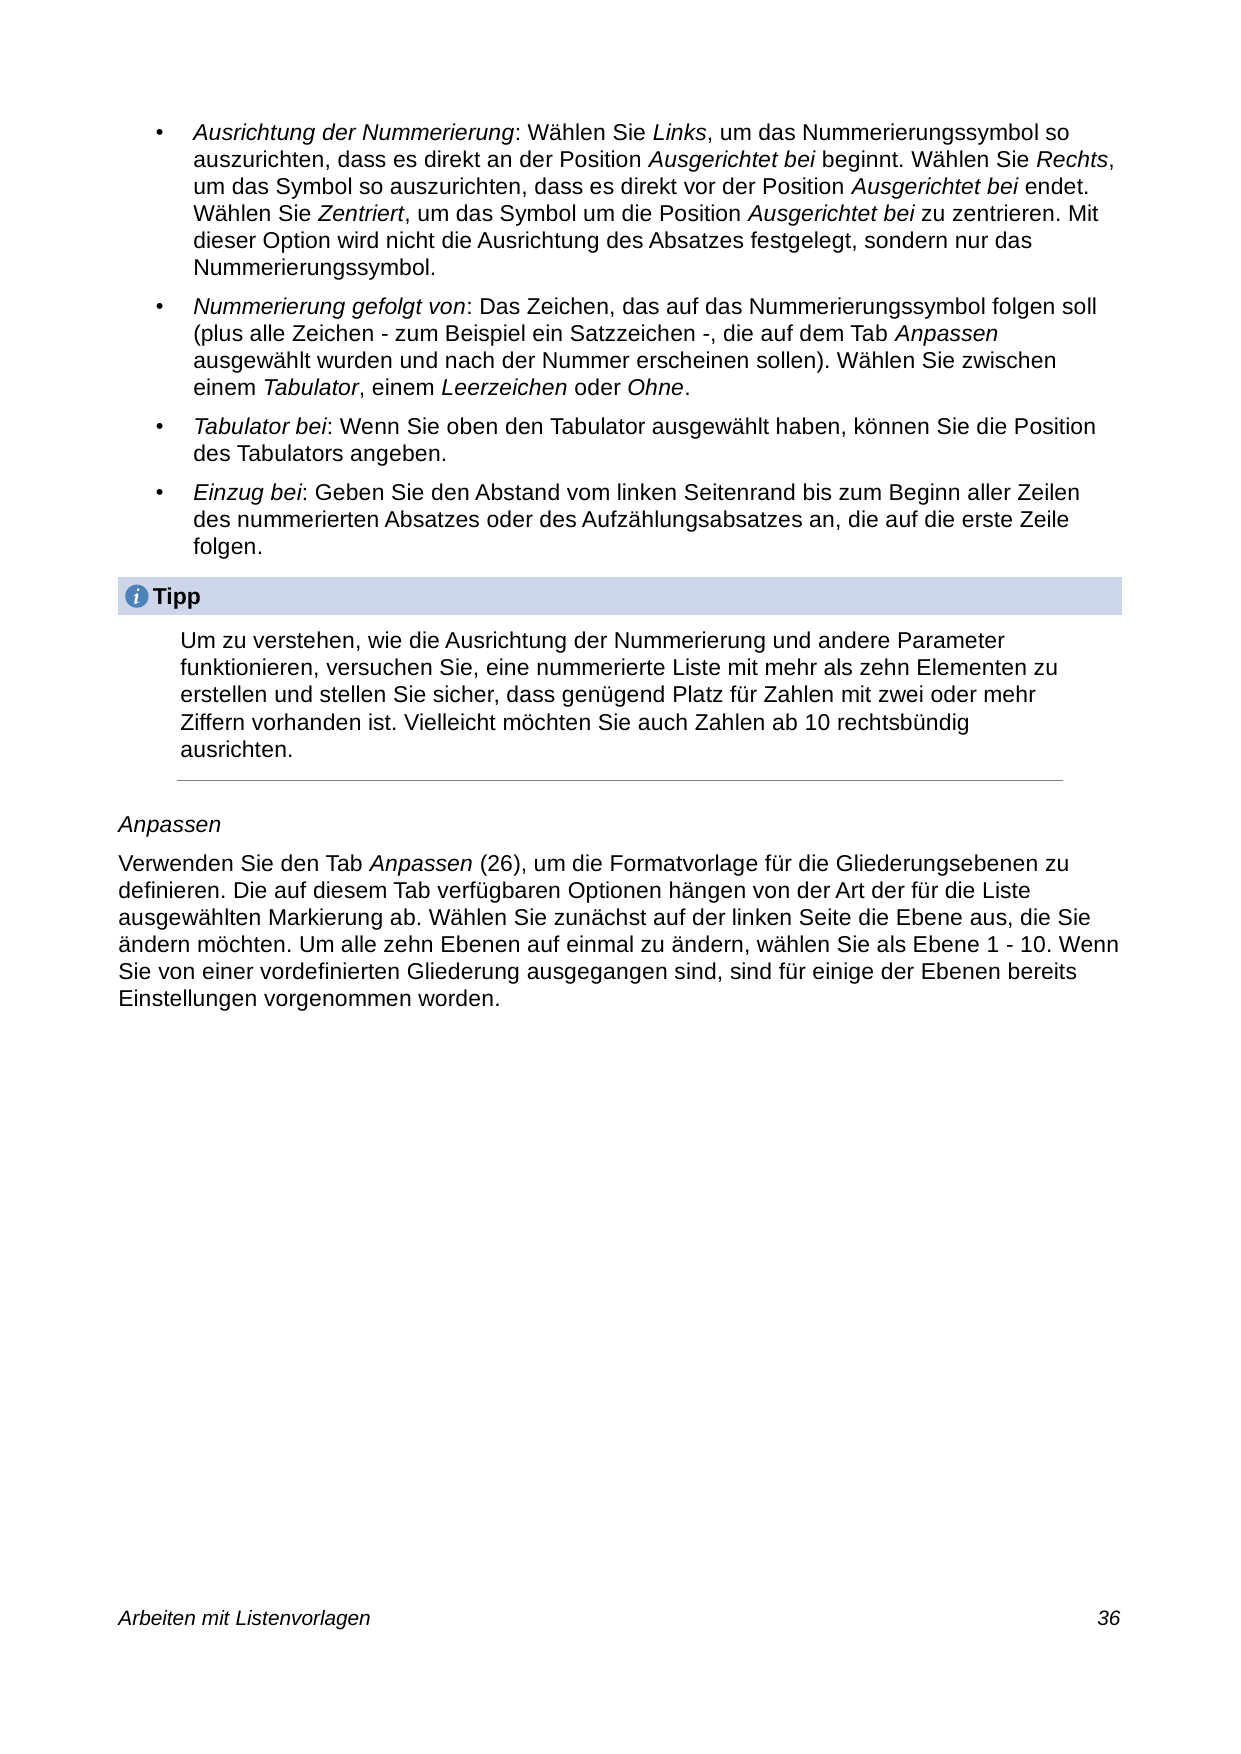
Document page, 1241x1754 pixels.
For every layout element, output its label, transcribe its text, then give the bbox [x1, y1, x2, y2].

list Tabulator bei: Wenn Sie oben den Tabulator ausgewählt haben, können Sie die Position des Tabulators angeben. [156, 412, 1122, 467]
list Nummerierung gefolgt von: Das Zeichen, das auf das Nummerierungssymbol folgen soll (plus alle Zeichen - zum Beispiel ein Satzzeichen -, die auf dem Tab Anpassen ausgewählt wurden und nach der Nummer erscheinen sollen). Wählen Sie zwischen einem Tabulator, einem Leerzeichen oder Ohne. [156, 292, 1122, 401]
list Ausrichtung der Nummerierung: Wählen Sie Links, um das Nummerierungssymbol so auszurichten, dass es direkt an der Position Ausgerichtet bei beginnt. Wählen Sie Rechts, um das Symbol so auszurichten, dass es direkt vor der Position Ausgerichtet bei endet. Wählen Sie Zentriert, um das Symbol um die Position Ausgerichtet bei zu zentrieren. Mit dieser Option wird nicht die Ausrichtung des Absatzes festgelegt, sondern nur das Nummerierungssymbol. [156, 118, 1122, 281]
text Anpassen [118, 810, 1122, 837]
list Einzug bei: Geben Sie den Abstand vom linken Seitenrand bis zum Beginn aller Zeilen des nummerierten Absatzes oder des Aufzählungsabsatzes an, die auf die erste Zeile folgen. [156, 478, 1122, 560]
list Tipp [118, 577, 1122, 615]
text Verwenden Sie den Tab Anpassen (Abbildung 26), um die Formatvorlage für die Gliederungsebenen zu definieren. Die auf diesem Tab verfügbaren Optionen hängen von der Art der für die Liste ausgewählten Markierung ab. Wählen Sie zunächst auf der linken Seite die Ebene aus, die Sie ändern möchten. Um alle zehn Ebenen auf einmal zu ändern, wählen Sie als Ebene 1 - 10. Wenn Sie von einer vordefinierten Gliederung ausgegangen sind, sind für einige der Ebenen bereits Einstellungen vorgenommen worden. [118, 849, 1122, 1012]
text Um zu verstehen, wie die Ausrichtung der Nummerierung und andere Parameter funktionieren, versuchen Sie, eine nummerierte Liste mit mehr als zehn Elementen zu erstellen und stellen Sie sicher, dass genügend Platz für Zahlen mit zwei oder mehr Ziffern vorhanden ist. Vielleicht möchten Sie auch Zahlen ab 10 rechtsbündig ausrichten. [177, 627, 1063, 780]
